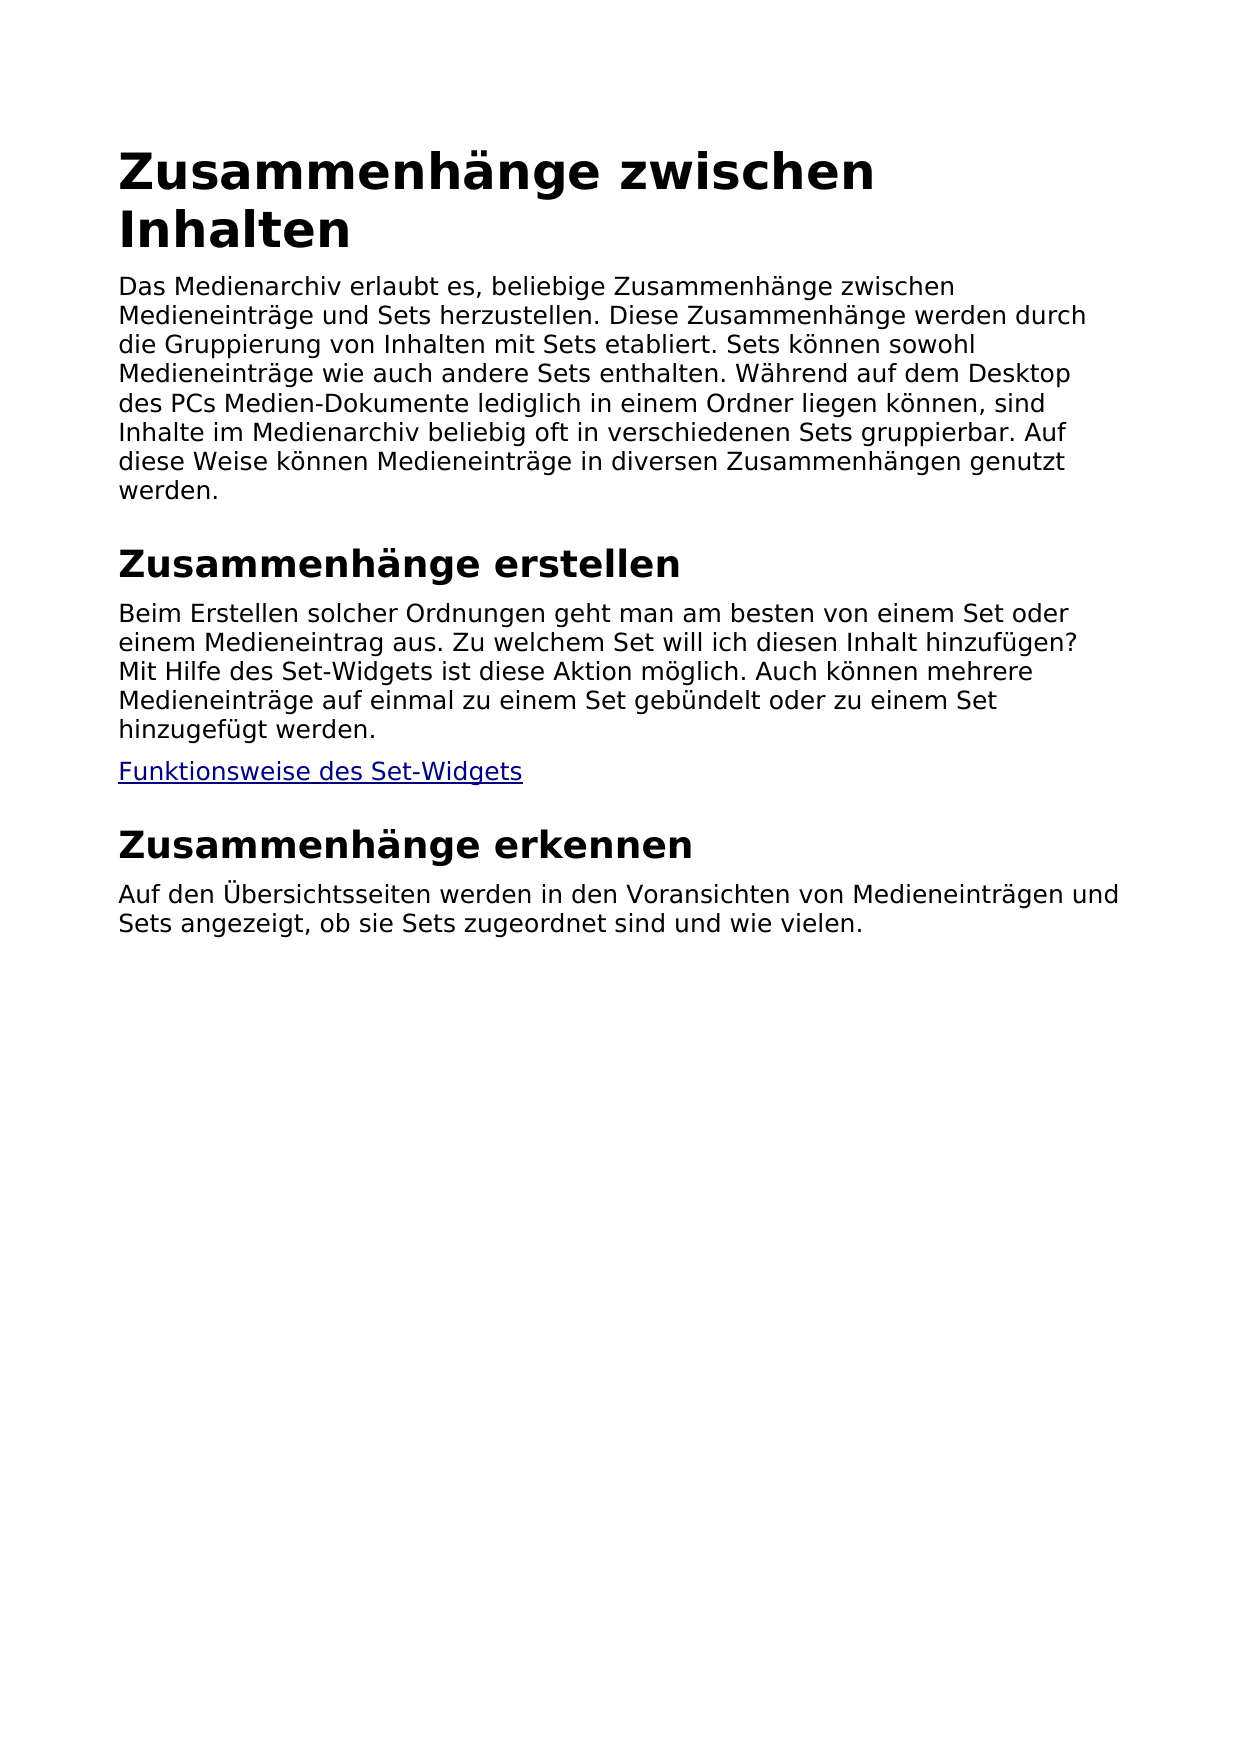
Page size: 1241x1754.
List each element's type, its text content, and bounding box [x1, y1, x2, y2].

text Auf den Übersichtsseiten werden in den Voransichten von Medieneinträgen und Sets angezeigt, ob sie Sets zugeordnet sind und wie vielen. [118, 880, 1122, 938]
text Funktionsweise des Set-Widgets [118, 757, 1122, 787]
subtitle Zusammenhänge erstellen [118, 543, 1122, 587]
subtitle Zusammenhänge zwischen Inhalten [118, 143, 1122, 259]
subtitle Zusammenhänge erkennen [118, 824, 1122, 868]
text Beim Erstellen solcher Ordnungen geht man am besten von einem Set oder einem Medieneintrag aus. Zu welchem Set will ich diesen Inhalt hinzufügen? Mit Hilfe des Set-Widgets ist diese Aktion möglich. Auch können mehrere Medieneinträge auf einmal zu einem Set gebündelt oder zu einem Set hinzugefügt werden. [118, 599, 1122, 745]
text Das Medienarchiv erlaubt es, beliebige Zusammenhänge zwischen Medieneinträge und Sets herzustellen. Diese Zusammenhänge werden durch die Gruppierung von Inhalten mit Sets etabliert. Sets können sowohl Medieneinträge wie auch andere Sets enthalten. Während auf dem Desktop des PCs Medien-Dokumente lediglich in einem Ordner liegen können, sind Inhalte im Medienarchiv beliebig oft in verschiedenen Sets gruppierbar. Auf diese Weise können Medieneinträge in diversen Zusammenhängen genutzt werden. [118, 272, 1122, 505]
